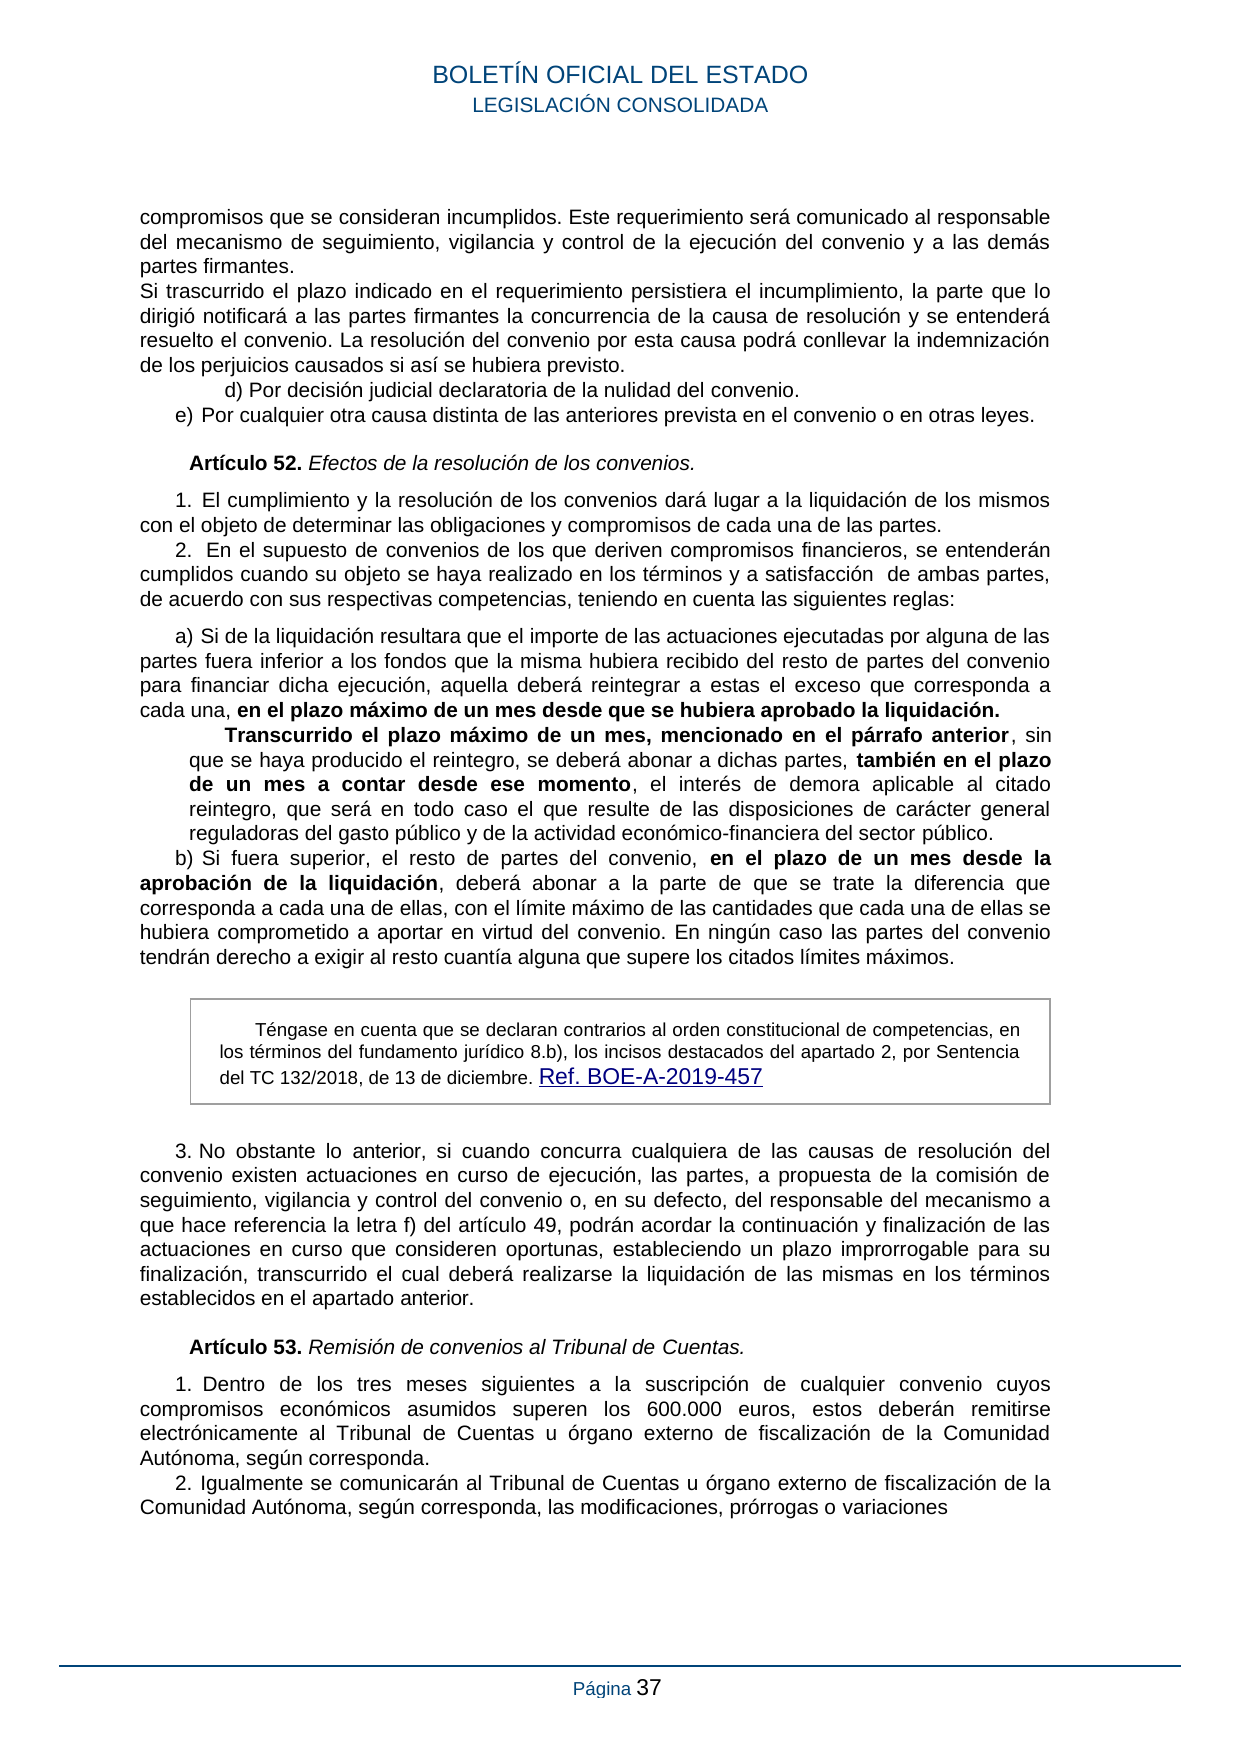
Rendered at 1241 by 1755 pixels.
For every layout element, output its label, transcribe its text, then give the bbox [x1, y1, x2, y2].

list Dentro de los tres meses siguientes a la suscripción de cualquier convenio cuyos compromisos económicos asumidos superen los 600.000 euros, estos deberán remitirse electrónicamente al Tribunal de Cuentas u órgano externo de fiscalización de la Comunidad Autónoma, según corresponda. [139, 1372, 1052, 1469]
list Igualmente se comunicarán al Tribunal de Cuentas u órgano externo de fiscalización de la Comunidad Autónoma, según corresponda, las modificaciones, prórrogas o variaciones [139, 1470, 1052, 1519]
text Artículo 52. Efectos de la resolución de los convenios. [189, 451, 1184, 475]
list Si fuera superior, el resto de partes del convenio, en el plazo de un mes desde la aprobación de la liquidación, deberá abonar a la parte de que se trate la diferencia que corresponda a cada una de ellas, con el límite máximo de las cantidades que cada una de ellas se hubiera comprometido a aportar en virtud del convenio. En ningún caso las partes del convenio tendrán derecho a exigir al resto cuantía alguna que supere los citados límites máximos. [139, 846, 1052, 968]
text Téngase en cuenta que se declaran contrarios al orden constitucional de competencias, en los términos del fundamento jurídico 8.b), los incisos destacados del apartado 2, por Sentencia del TC 132/2018, de 13 de diciembre. Ref. BOE-A-2019-457 [219, 1019, 1021, 1090]
list Si de la liquidación resultara que el importe de las actuaciones ejecutadas por alguna de las partes fuera inferior a los fondos que la misma hubiera recibido del resto de partes del convenio para financiar dicha ejecución, aquella deberá reintegrar a estas el exceso que corresponda a cada una, en el plazo máximo de un mes desde que se hubiera aprobado la liquidación. [139, 624, 1052, 722]
list El cumplimiento y la resolución de los convenios dará lugar a la liquidación de los mismos con el objeto de determinar las obligaciones y compromisos de cada una de las partes. [139, 488, 1052, 537]
list Por decisión judicial declaratoria de la nulidad del convenio. [224, 378, 1184, 402]
list No obstante lo anterior, si cuando concurra cualquiera de las causas de resolución del convenio existen actuaciones en curso de ejecución, las partes, a propuesta de la comisión de seguimiento, vigilancia y control del convenio o, en su defecto, del responsable del mecanismo a que hace referencia la letra f) del artículo 49, podrán acordar la continuación y finalización de las actuaciones en curso que consideren oportunas, estableciendo un plazo improrrogable para su finalización, transcurrido el cual deberá realizarse la liquidación de las mismas en los términos establecidos en el apartado anterior. [139, 1139, 1052, 1310]
text Transcurrido el plazo máximo de un mes, mencionado en el párrafo anterior, sin que se haya producido el reintegro, se deberá abonar a dichas partes, también en el plazo de un mes a contar desde ese momento, el interés de demora aplicable al citado reintegro, que será en todo caso el que resulte de las disposiciones de carácter general reguladoras del gasto público y de la actividad económico-financiera del sector público. [189, 723, 1052, 845]
text compromisos que se consideran incumplidos. Este requerimiento será comunicado al responsable del mecanismo de seguimiento, vigilancia y control de la ejecución del convenio y a las demás partes firmantes. [139, 205, 1052, 278]
list Por cualquier otra causa distinta de las anteriores prevista en el convenio o en otras leyes. [139, 403, 1184, 427]
text Si trascurrido el plazo indicado en el requerimiento persistiera el incumplimiento, la parte que lo dirigió notificará a las partes firmantes la concurrencia de la causa de resolución y se entenderá resuelto el convenio. La resolución del convenio por esta causa podrá conllevar la indemnización de los perjuicios causados si así se hubiera previsto. [139, 279, 1052, 377]
list En el supuesto de convenios de los que deriven compromisos financieros, se entenderán cumplidos cuando su objeto se haya realizado en los términos y a satisfacción de ambas partes, de acuerdo con sus respectivas competencias, teniendo en cuenta las siguientes reglas: [139, 537, 1052, 611]
text Artículo 53. Remisión de convenios al Tribunal de Cuentas. [189, 1335, 1184, 1359]
